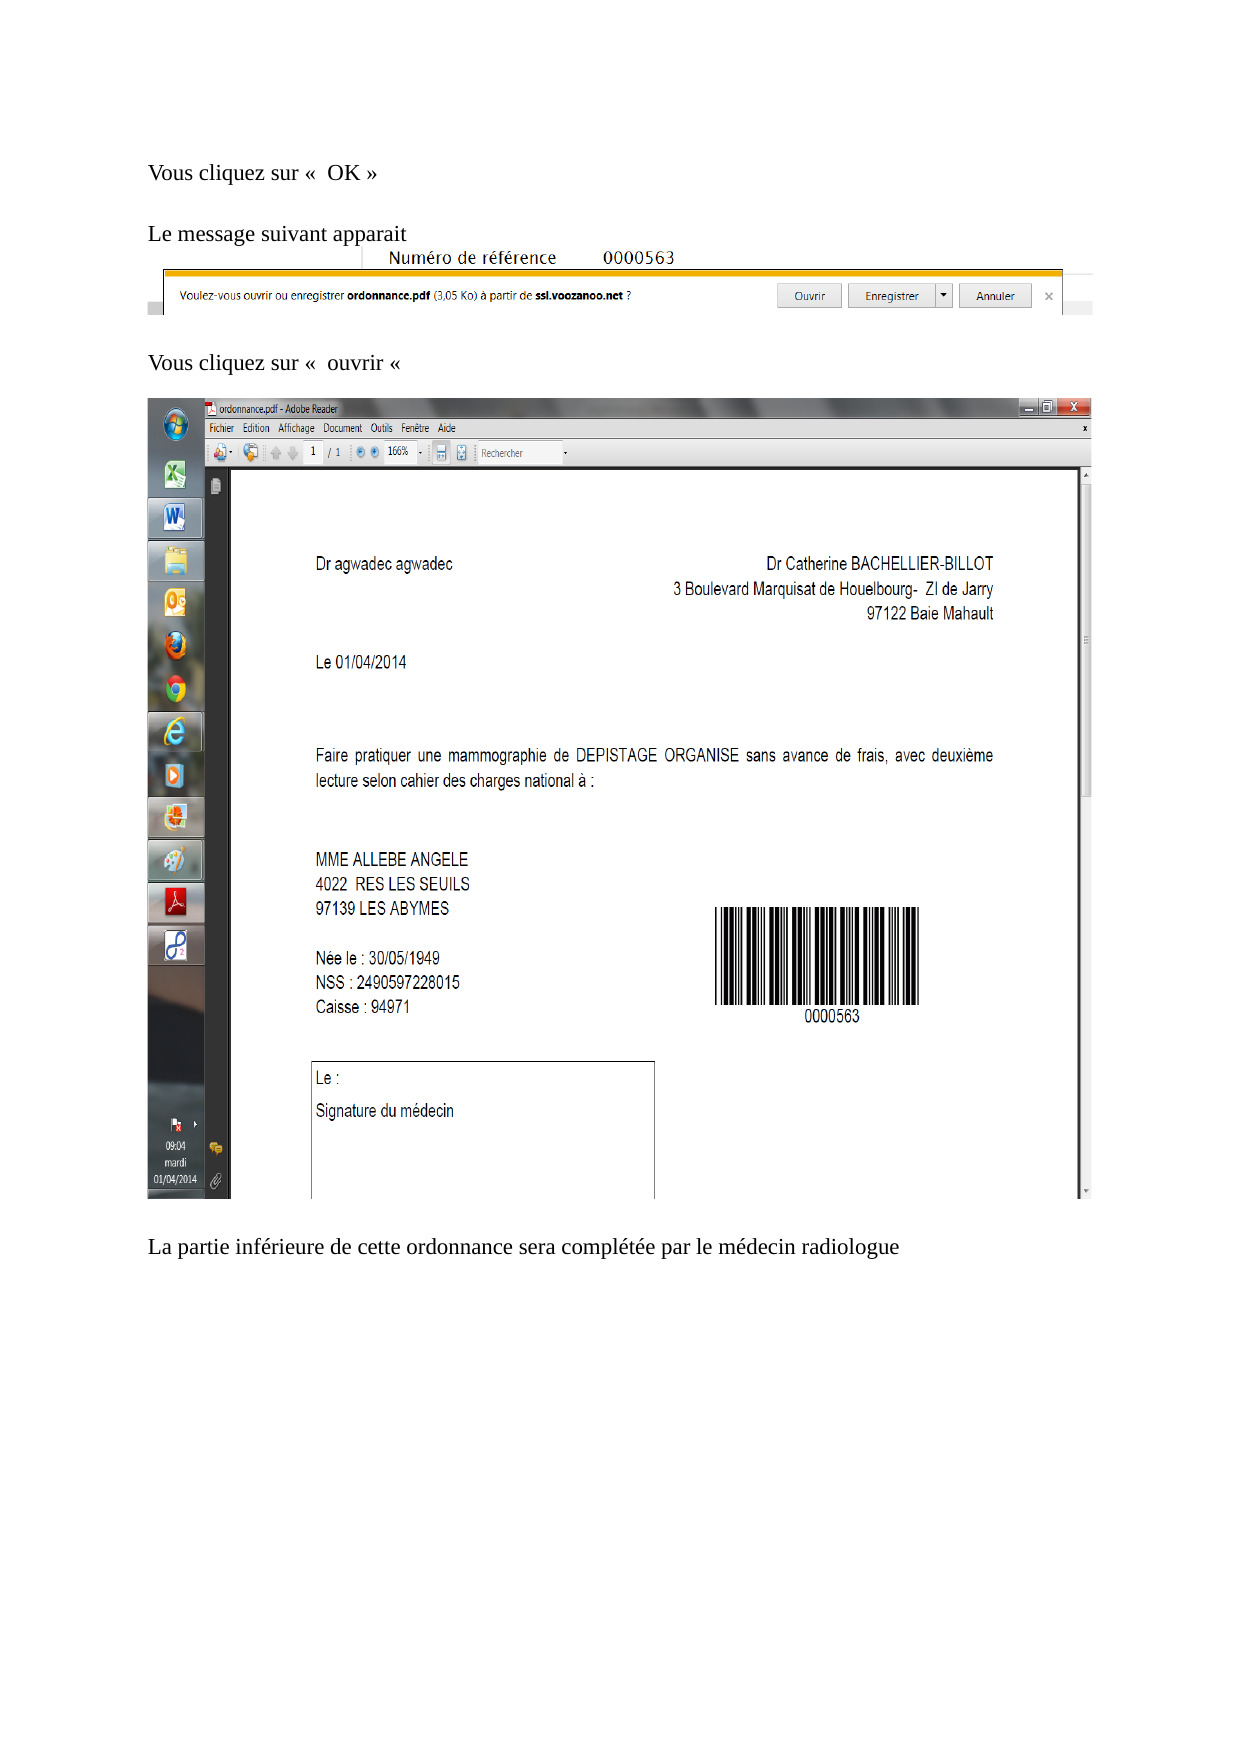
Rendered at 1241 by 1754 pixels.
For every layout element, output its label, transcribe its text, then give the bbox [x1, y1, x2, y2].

picture [147, 246, 1093, 315]
text La partie inférieure de cette ordonnance sera complétée par le médecin radiologue [148, 1222, 1093, 1260]
picture [147, 398, 1092, 1199]
text Vous cliquez sur « ouvrir « [148, 338, 1093, 375]
text Le message suivant apparait [148, 208, 1093, 246]
text Vous cliquez sur « OK » [148, 148, 1093, 185]
